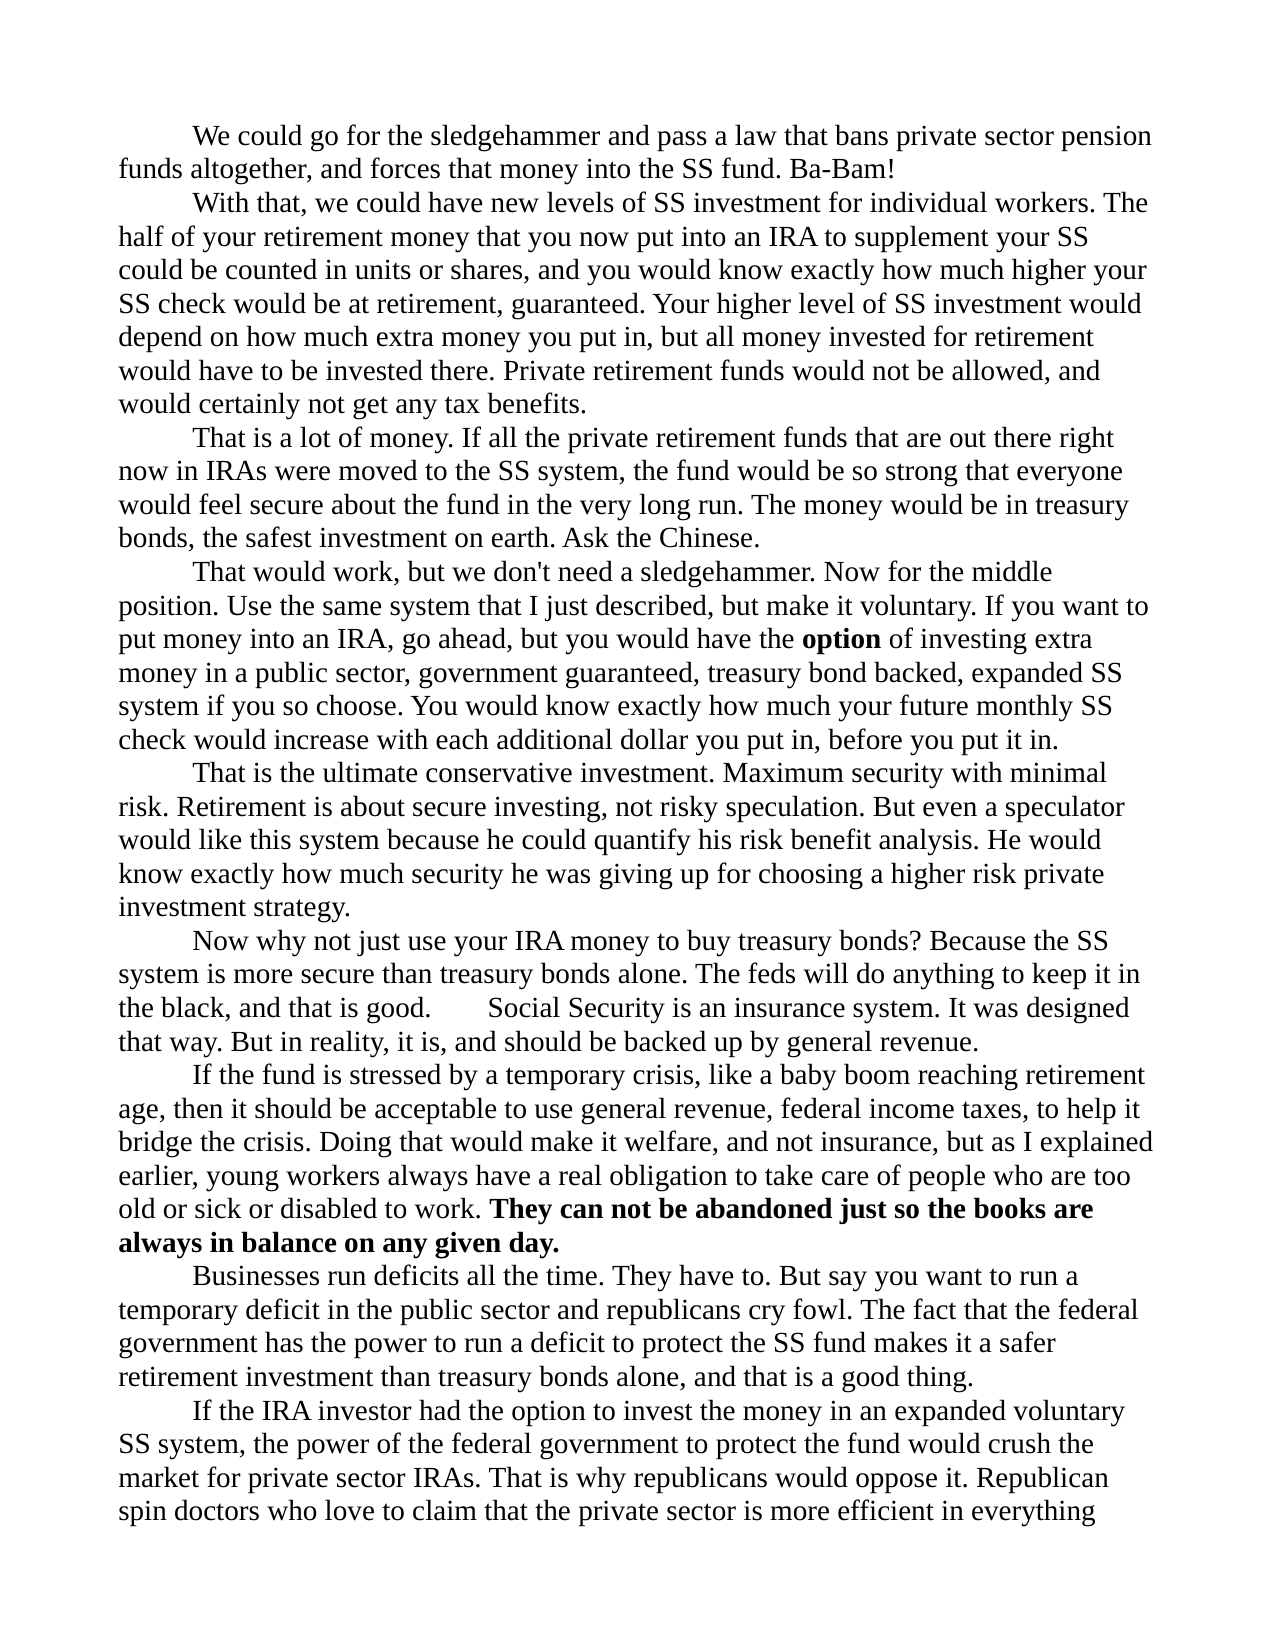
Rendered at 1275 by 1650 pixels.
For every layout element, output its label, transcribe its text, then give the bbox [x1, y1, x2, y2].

text With that, we could have new levels of SS investment for individual workers. The half of your retirement money that you now put into an IRA to supplement your SS could be counted in units or shares, and you would know exactly how much higher your SS check would be at retirement, guaranteed. Your higher level of SS investment would depend on how much extra money you put in, but all money invested for retirement would have to be invested there. Private retirement funds would not be allowed, and would certainly not get any tax benefits. [118, 185, 1157, 420]
text That is the ultimate conservative investment. Maximum security with minimal risk. Retirement is about secure investing, not risky speculation. But even a speculator would like this system because he could quantify his risk benefit analysis. He would know exactly how much security he was giving up for choosing a higher risk private investment strategy. [118, 755, 1157, 923]
text Now why not just use your IRA money to buy treasury bonds? Because the SS system is more secure than treasury bonds alone. The feds will do anything to keep it in the black, and that is good. Social Security is an insurance system. It was designed that way. But in reality, it is, and should be backed up by general revenue. [118, 923, 1157, 1057]
text We could go for the sledgehammer and pass a law that bans private sector pension funds altogether, and forces that money into the SS fund. Ba-Bam! [118, 118, 1157, 185]
text If the fund is stressed by a temporary crisis, like a baby boom reaching retirement age, then it should be acceptable to use general revenue, federal income taxes, to help it bridge the crisis. Doing that would make it welfare, and not insurance, but as I explained earlier, young workers always have a real obligation to take care of people who are too old or sick or disabled to work. They can not be abandoned just so the books are always in balance on any given day. [118, 1057, 1157, 1258]
text That would work, but we don't need a sledgehammer. Now for the middle position. Use the same system that I just described, but make it voluntary. If you want to put money into an IRA, go ahead, but you would have the option of investing extra money in a public sector, government guaranteed, treasury bond backed, expanded SS system if you so choose. You would know exactly how much your future monthly SS check would increase with each additional dollar you put in, before you put it in. [118, 554, 1157, 755]
text If the IRA investor had the option to invest the money in an expanded voluntary SS system, the power of the federal government to protect the fund would crush the market for private sector IRAs. That is why republicans would oppose it. Republican spin doctors who love to claim that the private sector is more efficient in everything [118, 1393, 1157, 1527]
text That is a lot of money. If all the private retirement funds that are out there right now in IRAs were moved to the SS system, the fund would be so strong that everyone would feel secure about the fund in the very long run. The money would be in treasury bonds, the safest investment on earth. Ask the Chinese. [118, 420, 1157, 554]
text Businesses run deficits all the time. They have to. But say you want to run a temporary deficit in the public sector and republicans cry fowl. The fact that the federal government has the power to run a deficit to protect the SS fund makes it a safer retirement investment than treasury bonds alone, and that is a good thing. [118, 1258, 1157, 1393]
